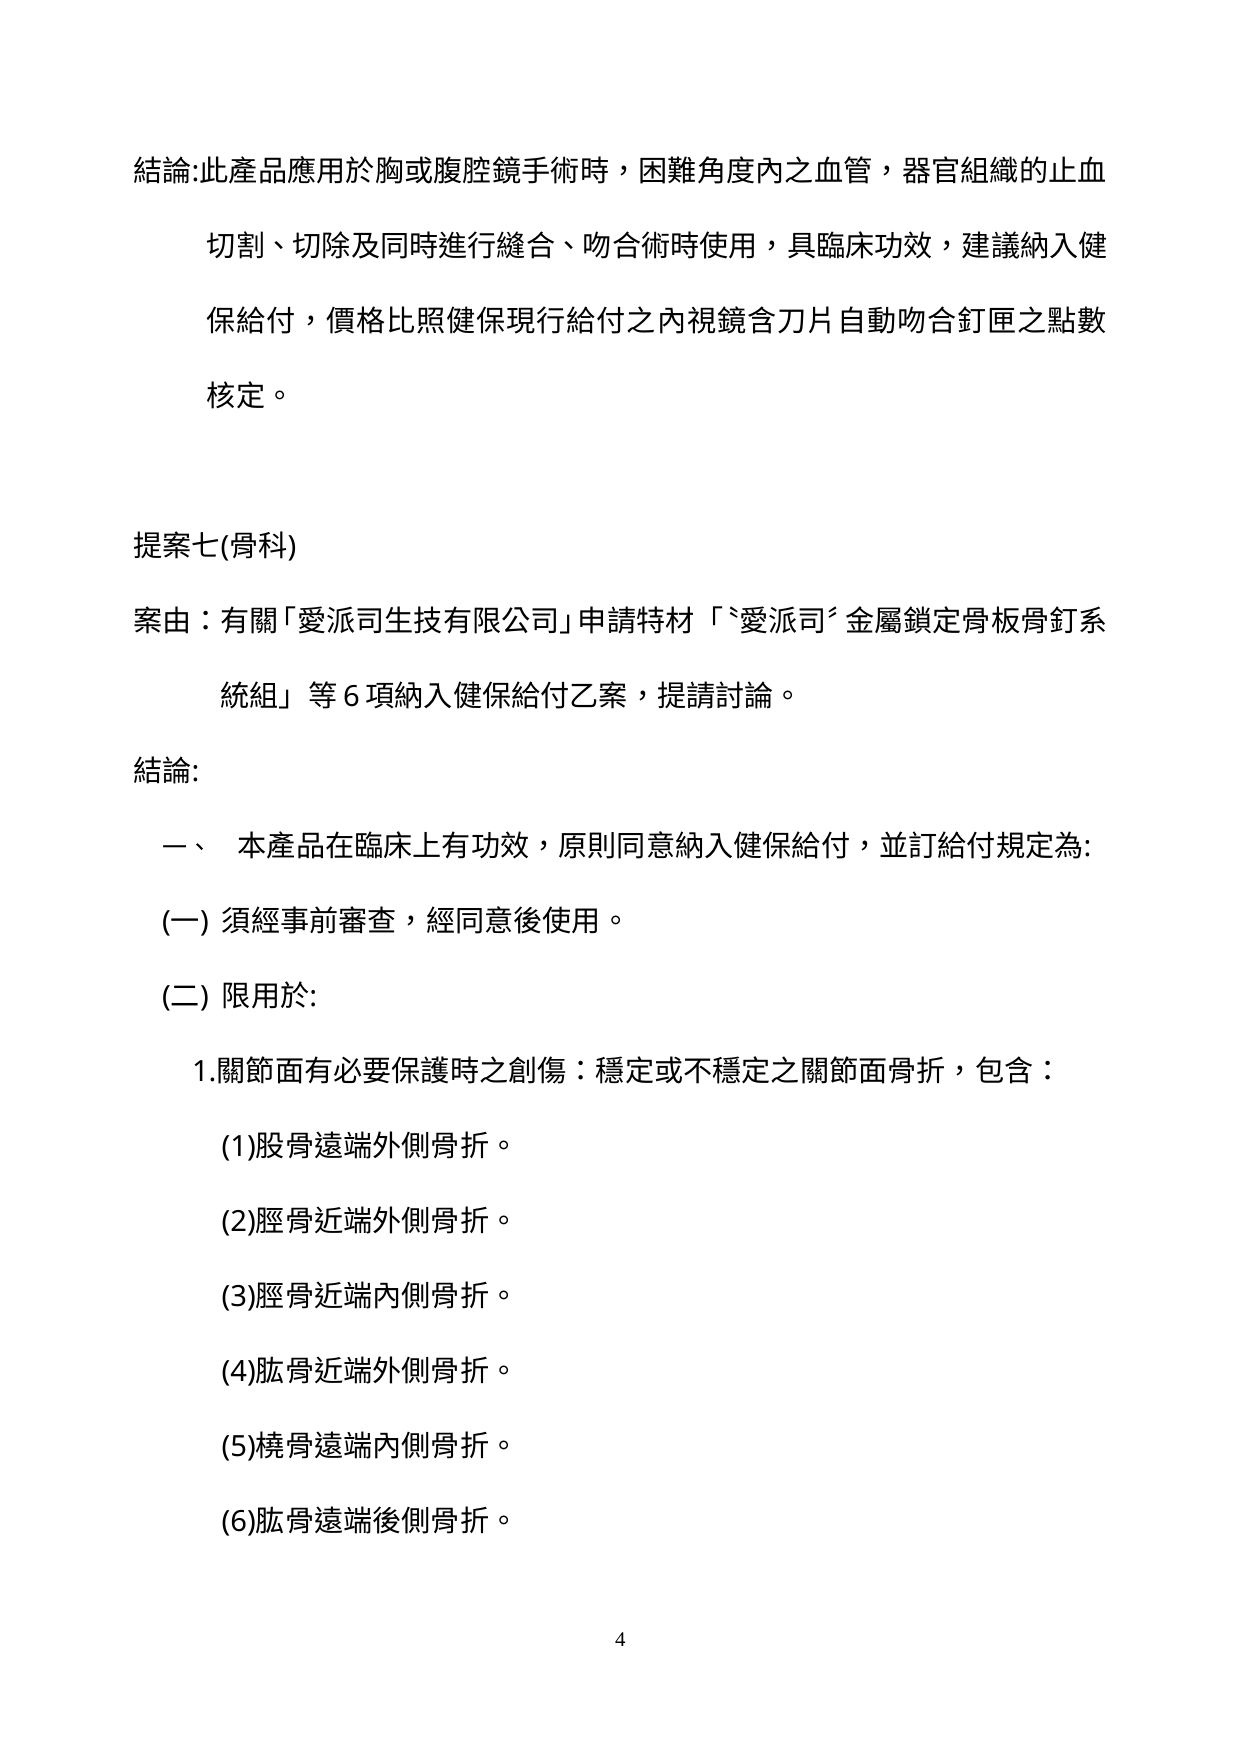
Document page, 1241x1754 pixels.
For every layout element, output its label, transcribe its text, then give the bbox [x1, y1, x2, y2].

text 案由：有關「愛派司生技有限公司」申請特材「〝愛派司〞金屬鎖定骨板骨釘系統組」等6項納入健保給付乙案，提請討論。 [133, 581, 1107, 731]
text 1.關節面有必要保護時之創傷：穩定或不穩定之關節面骨折，包含： [162, 1031, 1107, 1106]
text 結論:此產品應用於胸或腹腔鏡手術時，困難角度內之血管，器官組織的止血切割、切除及同時進行縫合、吻合術時使用，具臨床功效，建議納入健保給付，價格比照健保現行給付之內視鏡含刀片自動吻合釘匣之點數核定。 [133, 131, 1107, 431]
list 限用於: [162, 956, 1107, 1031]
list 本產品在臨床上有功效，原則同意納入健保給付，並訂給付規定為: [162, 806, 1107, 881]
list 須經事前審查，經同意後使用。 [162, 881, 1107, 956]
text 提案七(骨科) [133, 506, 1107, 581]
text (2)脛骨近端外側骨折。 [162, 1181, 1107, 1256]
text (5)橈骨遠端內側骨折。 [162, 1406, 1107, 1481]
text (4)肱骨近端外側骨折。 [162, 1331, 1107, 1406]
text (6)肱骨遠端後側骨折。 [162, 1481, 1107, 1556]
text (1)股骨遠端外側骨折。 [162, 1106, 1107, 1181]
text (3)脛骨近端內側骨折。 [162, 1256, 1107, 1331]
text 結論: [133, 731, 1107, 806]
